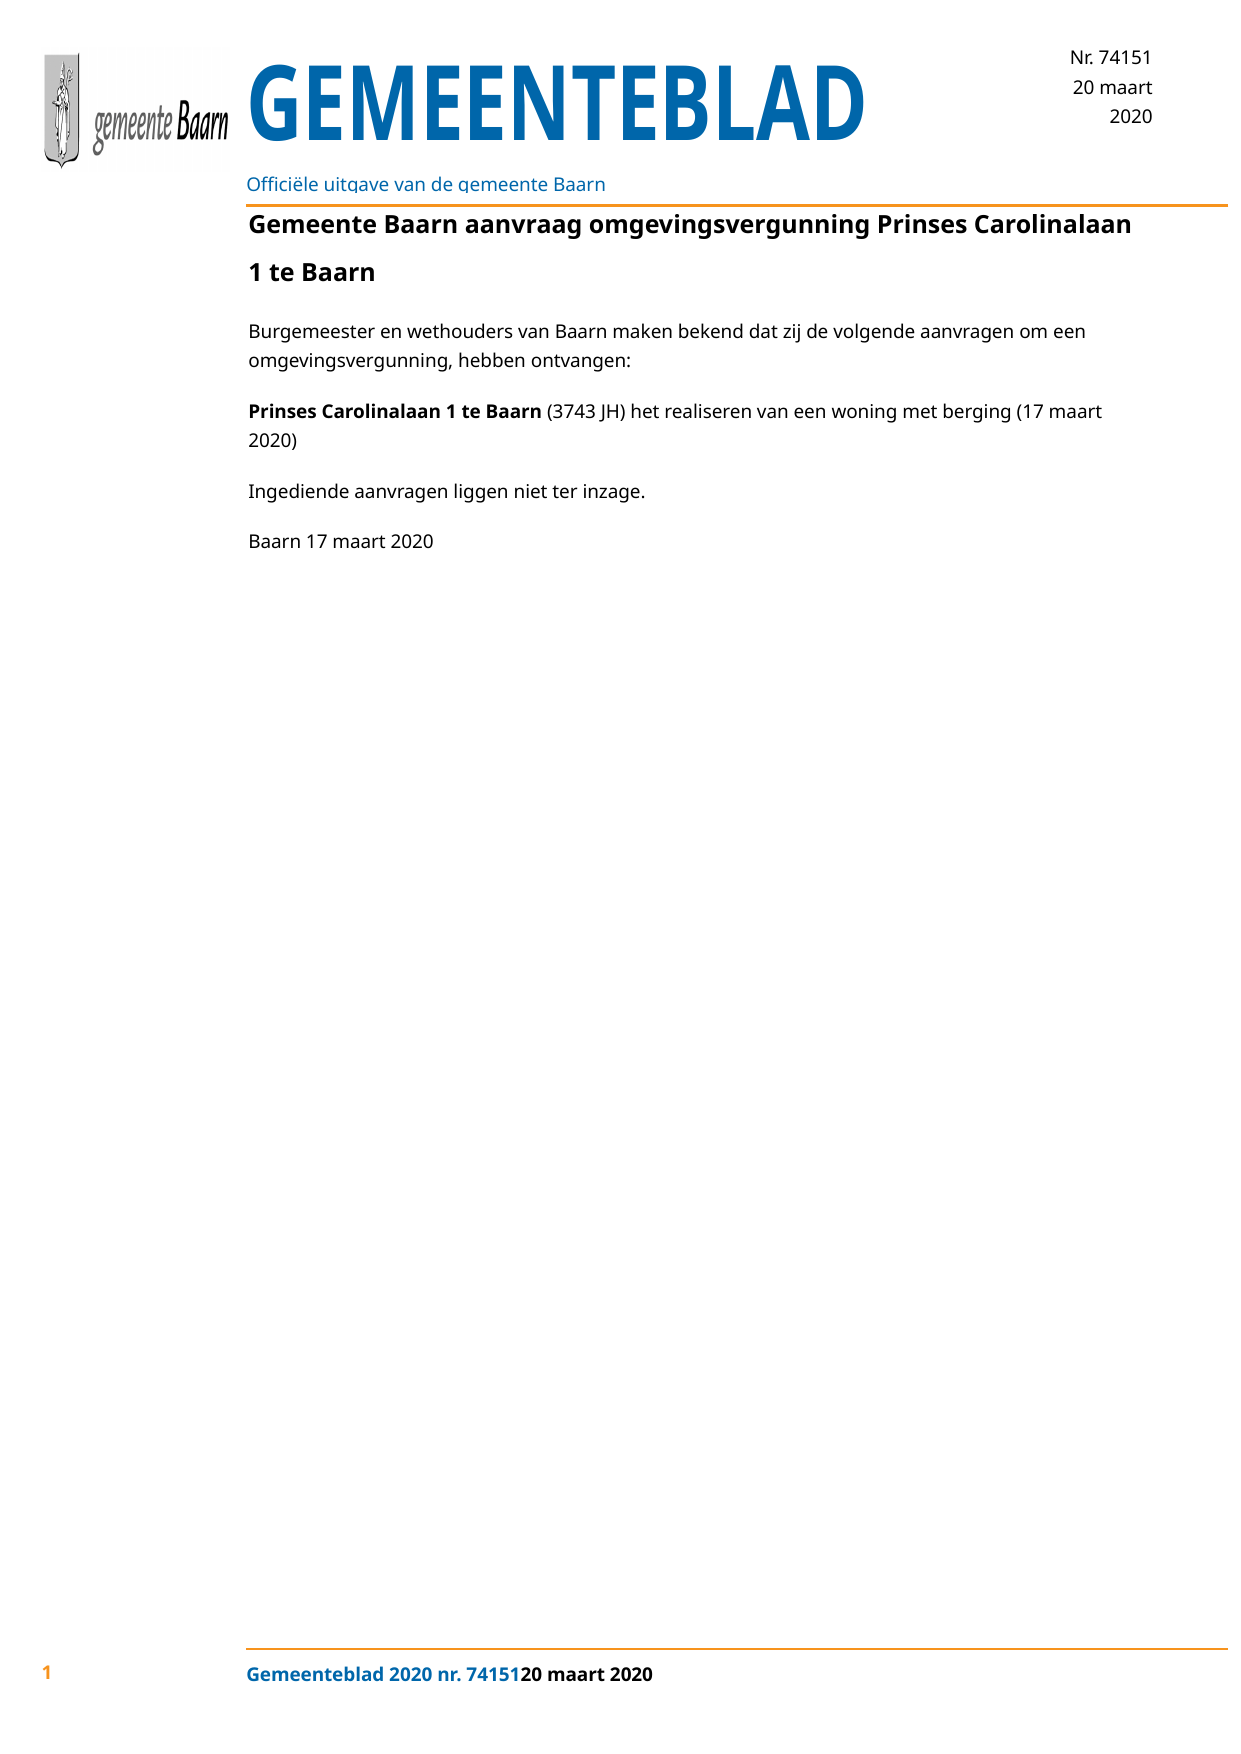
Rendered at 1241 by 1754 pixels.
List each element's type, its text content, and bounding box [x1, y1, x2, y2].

text Baarn 17 maart 2020 [248, 528, 1152, 554]
text Ingediende aanvragen liggen niet ter inzage. [248, 478, 1152, 504]
text Gemeente Baarn aanvraag omgevingsvergunning Prinses Carolinalaan 1 te Baarn [248, 207, 1152, 288]
picture [41, 47, 231, 172]
text Prinses Carolinalaan 1 te Baarn (3743 JH) het realiseren van een woning met berging (17 maart 2020) [248, 398, 1152, 453]
text Burgemeester en wethouders van Baarn maken bekend dat zij de volgende aanvragen om een omgevingsvergunning, hebben ontvangen: [248, 318, 1152, 373]
